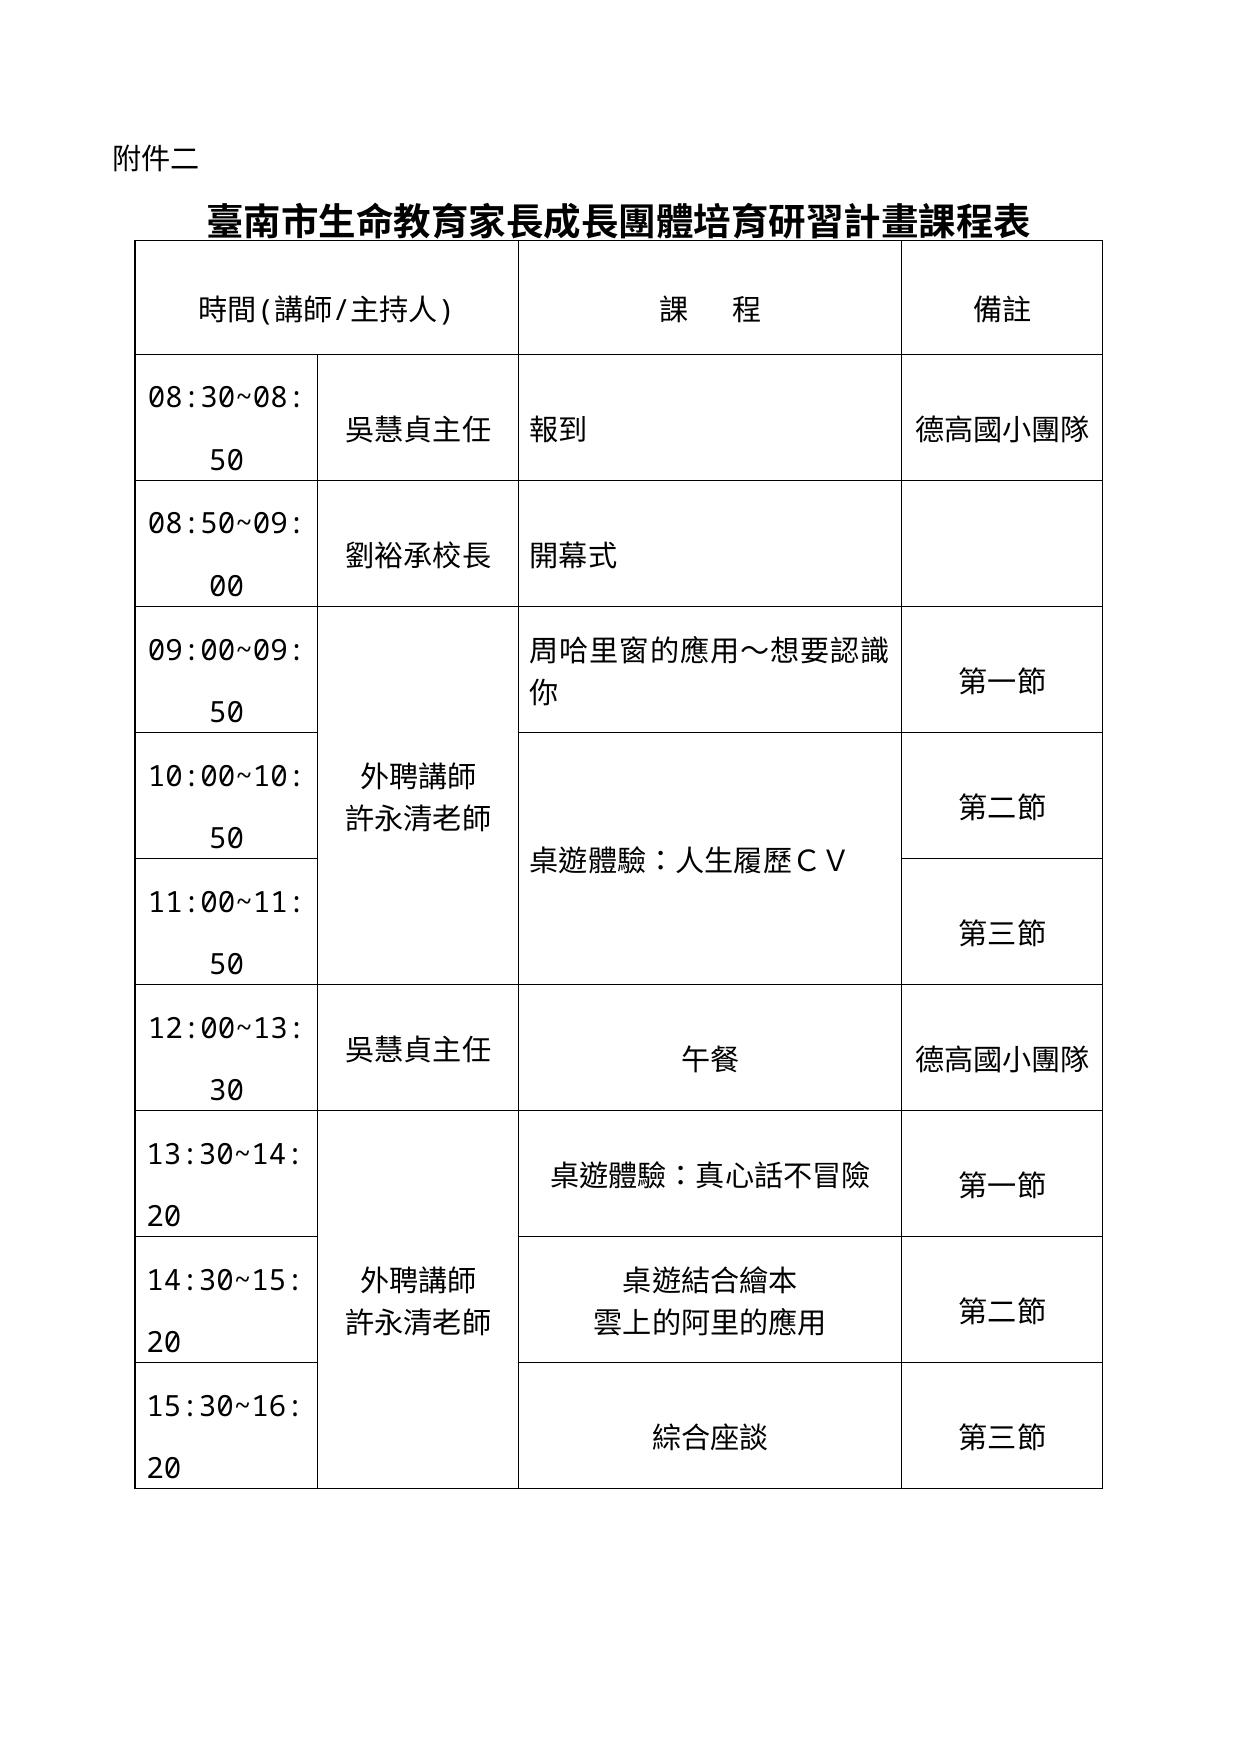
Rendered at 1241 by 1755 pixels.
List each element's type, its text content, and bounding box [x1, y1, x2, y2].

table_cell 報到 [519, 355, 901, 480]
table_cell 桌遊體驗：人生履歷ＣＶ [519, 733, 901, 984]
table_cell 第三節 [902, 859, 1102, 984]
table_cell 10:00~10:50 [136, 733, 317, 858]
table_header 時間(講師/主持人) [136, 241, 518, 354]
table_cell 吳慧貞主任 [318, 985, 518, 1110]
table_cell 第一節 [902, 1111, 1102, 1236]
table_cell 開幕式 [519, 481, 901, 606]
table_cell 桌遊結合繪本 雲上的阿里的應用 [519, 1237, 901, 1362]
table_cell 吳慧貞主任 [318, 355, 518, 480]
table_cell 08:50~09:00 [136, 481, 317, 606]
table_cell 德高國小團隊 [902, 355, 1102, 480]
table_cell 13:30~14:20 [136, 1111, 317, 1236]
table_cell 第一節 [902, 607, 1102, 732]
table_cell 午餐 [519, 985, 901, 1110]
table_cell 周哈里窗的應用～想要認識你 [519, 607, 901, 732]
text 臺南市生命教育家長成長團體培育研習計畫課程表 [112, 177, 1125, 240]
table_cell 桌遊體驗：真心話不冒險 [519, 1111, 901, 1236]
table_cell 第二節 [902, 1237, 1102, 1362]
table_cell 08:30~08:50 [136, 355, 317, 480]
table_cell 12:00~13:30 [136, 985, 317, 1110]
table_cell [902, 481, 1102, 606]
table_cell 11:00~11:50 [136, 859, 317, 984]
table_cell 外聘講師 許永清老師 [318, 1111, 518, 1488]
table_cell 德高國小團隊 [902, 985, 1102, 1110]
table_cell 14:30~15:20 [136, 1237, 317, 1362]
table_cell 第二節 [902, 733, 1102, 858]
table_cell 綜合座談 [519, 1363, 901, 1488]
table_cell 外聘講師 許永清老師 [318, 607, 518, 984]
table_cell 15:30~16:20 [136, 1363, 317, 1488]
table_cell 劉裕承校長 [318, 481, 518, 606]
text 附件二 [112, 115, 1125, 177]
table_cell 第三節 [902, 1363, 1102, 1488]
table_header 課 程 [519, 241, 901, 354]
table_cell 09:00~09:50 [136, 607, 317, 732]
table_header 備註 [902, 241, 1102, 354]
